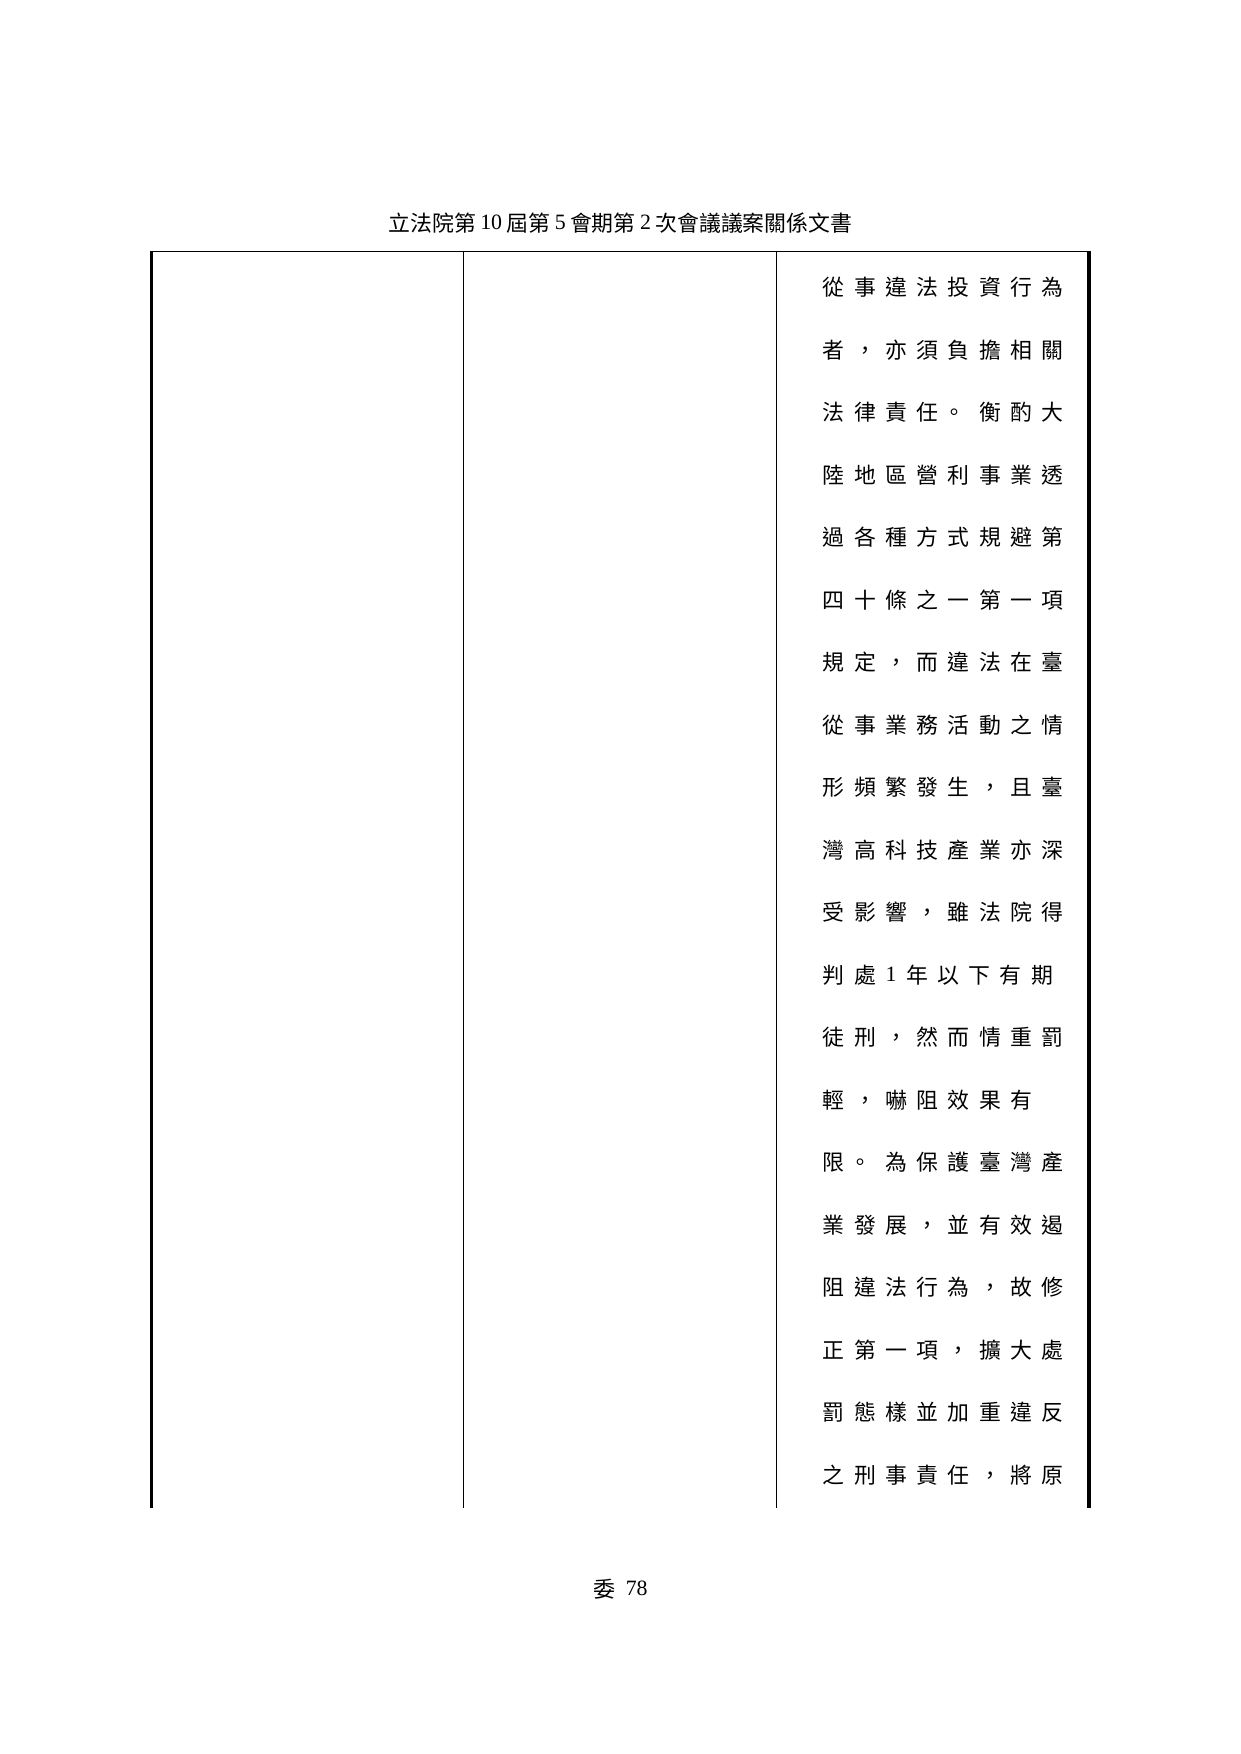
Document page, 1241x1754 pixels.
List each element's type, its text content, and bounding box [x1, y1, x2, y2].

table_cell [153, 252, 463, 1508]
table_cell [464, 252, 776, 1508]
table_cell 從事違法投資行為者，亦須負擔相關法律責任。衡酌大陸地區營利事業透過各種方式規避第四十條之一第一項規定，而違法在臺從事業務活動之情形頻繁發生，且臺灣高科技產業亦深受影響，雖法院得判處1年以下有期徒刑，然而情重罰輕，嚇阻效果有限。為保護臺灣產業發展，並有效遏阻違法行為，故修正第一項，擴大處罰態樣並加重違反之刑事責任，將原 [777, 252, 1087, 1508]
